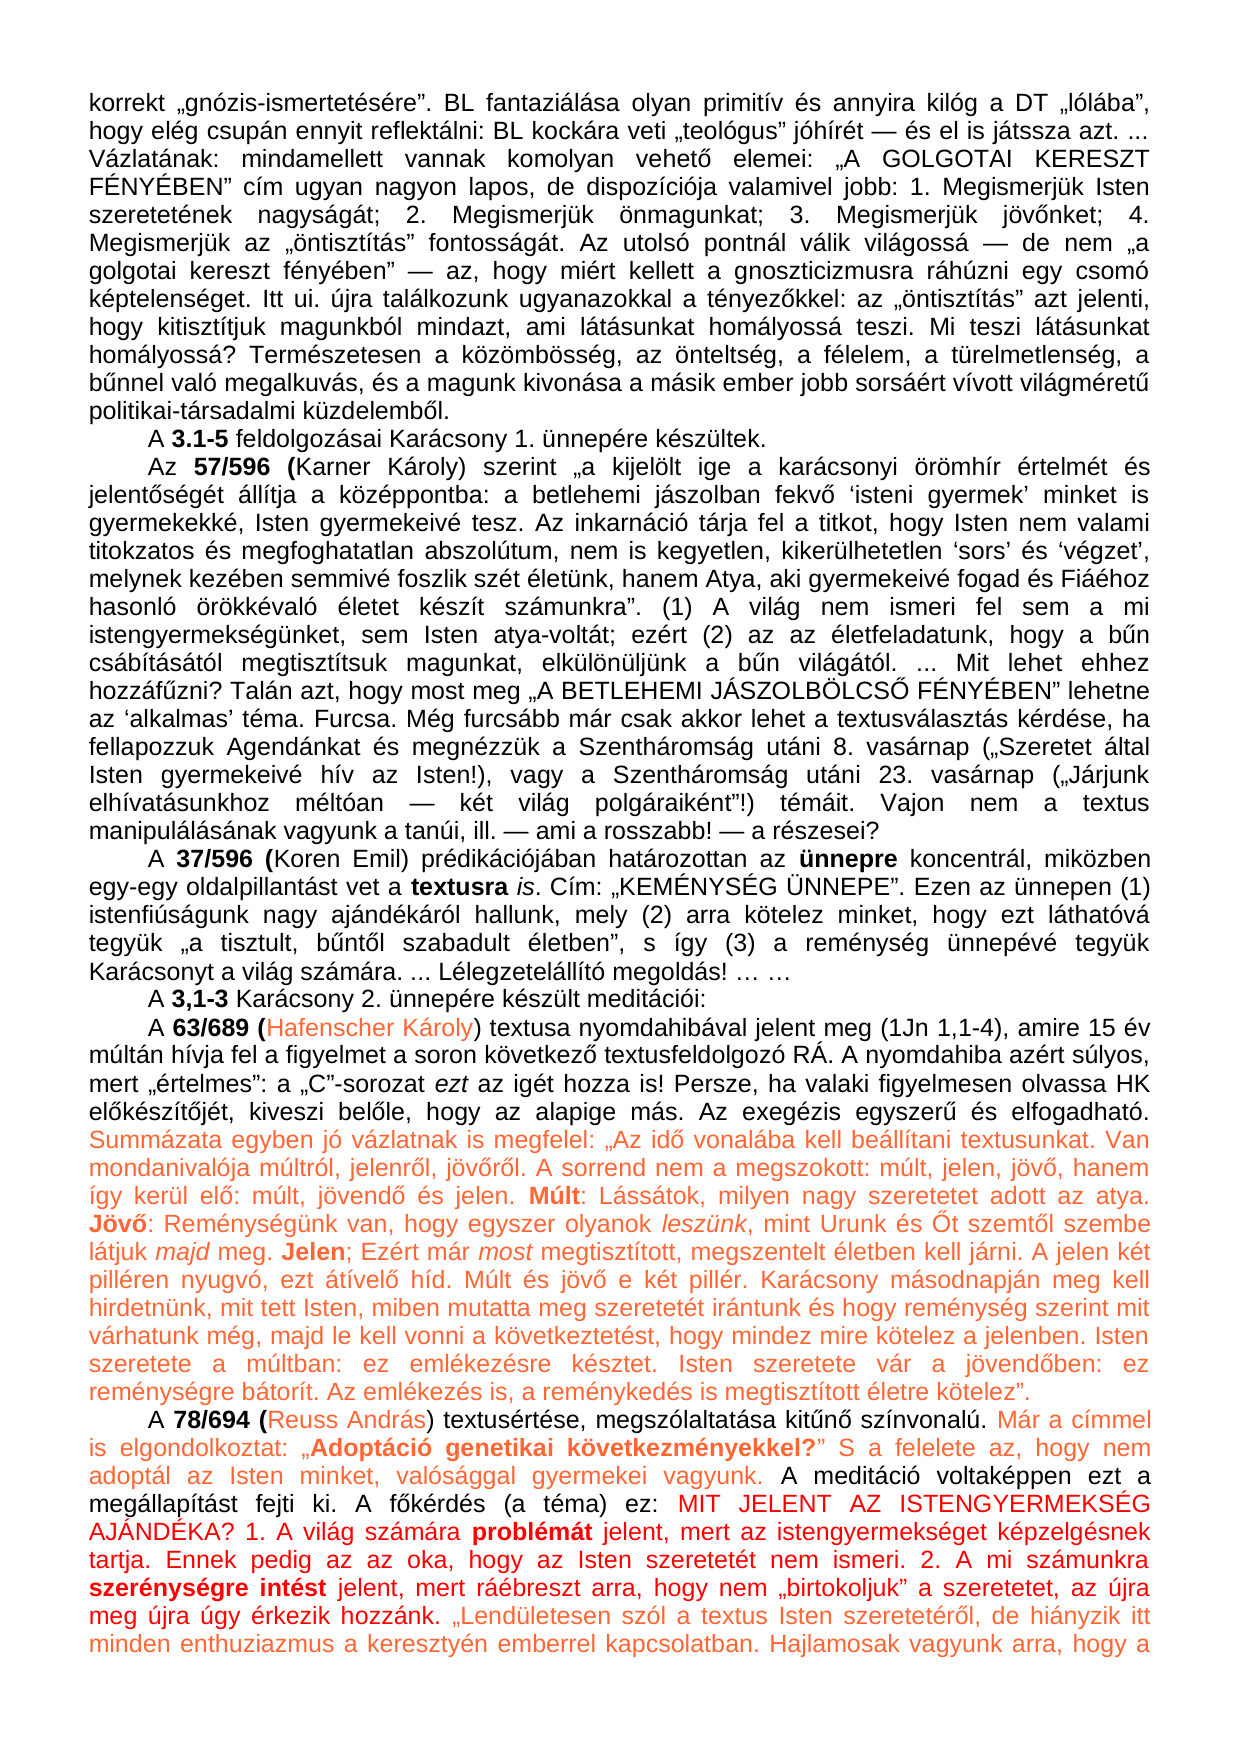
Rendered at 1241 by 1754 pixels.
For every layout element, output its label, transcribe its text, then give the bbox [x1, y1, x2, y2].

text A 3.1-5 feldolgozásai Karácsony 1. ünnepére készültek. [88, 425, 1152, 453]
text A 37/596 (Koren Emil) prédikációjában határozottan az ünnepre koncentrál, miközben egy-egy oldalpillantást vet a textusra is. Cím: „KEMÉNYSÉG ÜNNEPE”. Ezen az ünnepen (1) istenfiúságunk nagy ajándékáról hallunk, mely (2) arra kötelez minket, hogy ezt láthatóvá tegyük „a tisztult, bűntől szabadult életben”, s így (3) a reménység ünnepévé tegyük Karácsonyt a világ számára. ... Lélegzetelállító megoldás! … … [88, 845, 1152, 985]
text Az 57/596 (Karner Károly) szerint „a kijelölt ige a karácsonyi örömhír értelmét és jelentőségét állítja a középpontba: a betlehemi jászolban fekvő ‘isteni gyermek’ minket is gyermekekké, Isten gyermekeivé tesz. Az inkarnáció tárja fel a titkot, hogy Isten nem valami titokzatos és megfoghatatlan abszolútum, nem is kegyetlen, kikerülhetetlen ‘sors’ és ‘végzet’, melynek kezében semmivé foszlik szét életünk, hanem Atya, aki gyermekeivé fogad és Fiáéhoz hasonló örökkévaló életet készít számunkra”. (1) A világ nem ismeri fel sem a mi istengyermekségünket, sem Isten atya-voltát; ezért (2) az az életfeladatunk, hogy a bűn csábításától megtisztítsuk magunkat, elkülönüljünk a bűn világától. ... Mit lehet ehhez hozzáfűzni? Talán azt, hogy most meg „A BETLEHEMI JÁSZOLBÖLCSŐ FÉNYÉBEN” lehetne az ‘alkalmas’ téma. Furcsa. Még furcsább már csak akkor lehet a textusválasztás kérdése, ha fellapozzuk Agendánkat és megnézzük a Szentháromság utáni 8. vasárnap („Szeretet által Isten gyermekeivé hív az Isten!), vagy a Szentháromság utáni 23. vasárnap („Járjunk elhívatásunkhoz méltóan ― két világ polgáraiként”!) témáit. Vajon nem a textus manipulálásának vagyunk a tanúi, ill. ― ami a rosszabb! ― a részesei? [88, 453, 1152, 845]
text A 3,1-3 Karácsony 2. ünnepére készült meditációi: [88, 985, 1152, 1013]
text korrekt „gnózis-ismertetésére”. BL fantaziálása olyan primitív és annyira kilóg a DT „lólába”, hogy elég csupán ennyit reflektálni: BL kockára veti „teológus” jóhírét ― és el is játssza azt. ... Vázlatának: mindamellett vannak komolyan vehető elemei: „A GOLGOTAI KERESZT FÉNYÉBEN” cím ugyan nagyon lapos, de dispozíciója valamivel jobb: 1. Megismerjük Isten szeretetének nagyságát; 2. Megismerjük önmagunkat; 3. Megismerjük jövőnket; 4. Megismerjük az „öntisztítás” fontosságát. Az utolsó pontnál válik világossá ― de nem „a golgotai kereszt fényében” ― az, hogy miért kellett a gnoszticizmusra ráhúzni egy csomó képtelenséget. Itt ui. újra találkozunk ugyanazokkal a tényezőkkel: az „öntisztítás” azt jelenti, hogy kitisztítjuk magunkból mindazt, ami látásunkat homályossá teszi. Mi teszi látásunkat homályossá? Természetesen a közömbösség, az önteltség, a félelem, a türelmetlenség, a bűnnel való megalkuvás, és a magunk kivonása a másik ember jobb sorsáért vívott világméretű politikai-társadalmi küzdelemből. [88, 88, 1152, 425]
text A 63/689 (Hafenscher Károly) textusa nyomdahibával jelent meg (1Jn 1,1-4), amire 15 év múltán hívja fel a figyelmet a soron következő textusfeldolgozó RÁ. A nyomdahiba azért súlyos, mert „értelmes”: a „C”-sorozat ezt az igét hozza is! Persze, ha valaki figyelmesen olvassa HK előkészítőjét, kiveszi belőle, hogy az alapige más. Az exegézis egyszerű és elfogadható. Summázata egyben jó vázlatnak is megfelel: „Az idő vonalába kell beállítani textusunkat. Van mondanivalója múltról, jelenről, jövőről. A sorrend nem a megszokott: múlt, jelen, jövő, hanem így kerül elő: múlt, jövendő és jelen. Múlt: Lássátok, milyen nagy szeretetet adott az atya. Jövő: Reménységünk van, hogy egyszer olyanok leszünk, mint Urunk és Őt szemtől szembe látjuk majd meg. Jelen; Ezért már most megtisztított, megszentelt életben kell járni. A jelen két pilléren nyugvó, ezt átívelő híd. Múlt és jövő e két pillér. Karácsony másodnapján meg kell hirdetnünk, mit tett Isten, miben mutatta meg szeretetét irántunk és hogy reménység szerint mit várhatunk még, majd le kell vonni a következtetést, hogy mindez mire kötelez a jelenben. Isten szeretete a múltban: ez emlékezésre késztet. Isten szeretete vár a jövendőben: ez reménységre bátorít. Az emlékezés is, a reménykedés is megtisztított életre kötelez”. [88, 1013, 1152, 1406]
text A 78/694 (Reuss András) textusértése, megszólaltatása kitűnő színvonalú. Már a címmel is elgondolkoztat: „Adoptáció genetikai következményekkel?” S a felelete az, hogy nem adoptál az Isten minket, valósággal gyermekei vagyunk. A meditáció voltaképpen ezt a megállapítást fejti ki. A főkérdés (a téma) ez: MIT JELENT AZ ISTENGYERMEKSÉG AJÁNDÉKA? 1. A világ számára problémát jelent, mert az istengyermekséget képzelgésnek tartja. Ennek pedig az az oka, hogy az Isten szeretetét nem ismeri. 2. A mi számunkra szerénységre intést jelent, mert ráébreszt arra, hogy nem „birtokoljuk” a szeretetet, az újra meg újra úgy érkezik hozzánk. „Lendületesen szól a textus Isten szeretetéről, de hiányzik itt minden enthuziazmus a keresztyén emberrel kapcsolatban. Hajlamosak vagyunk arra, hogy a [88, 1406, 1152, 1658]
